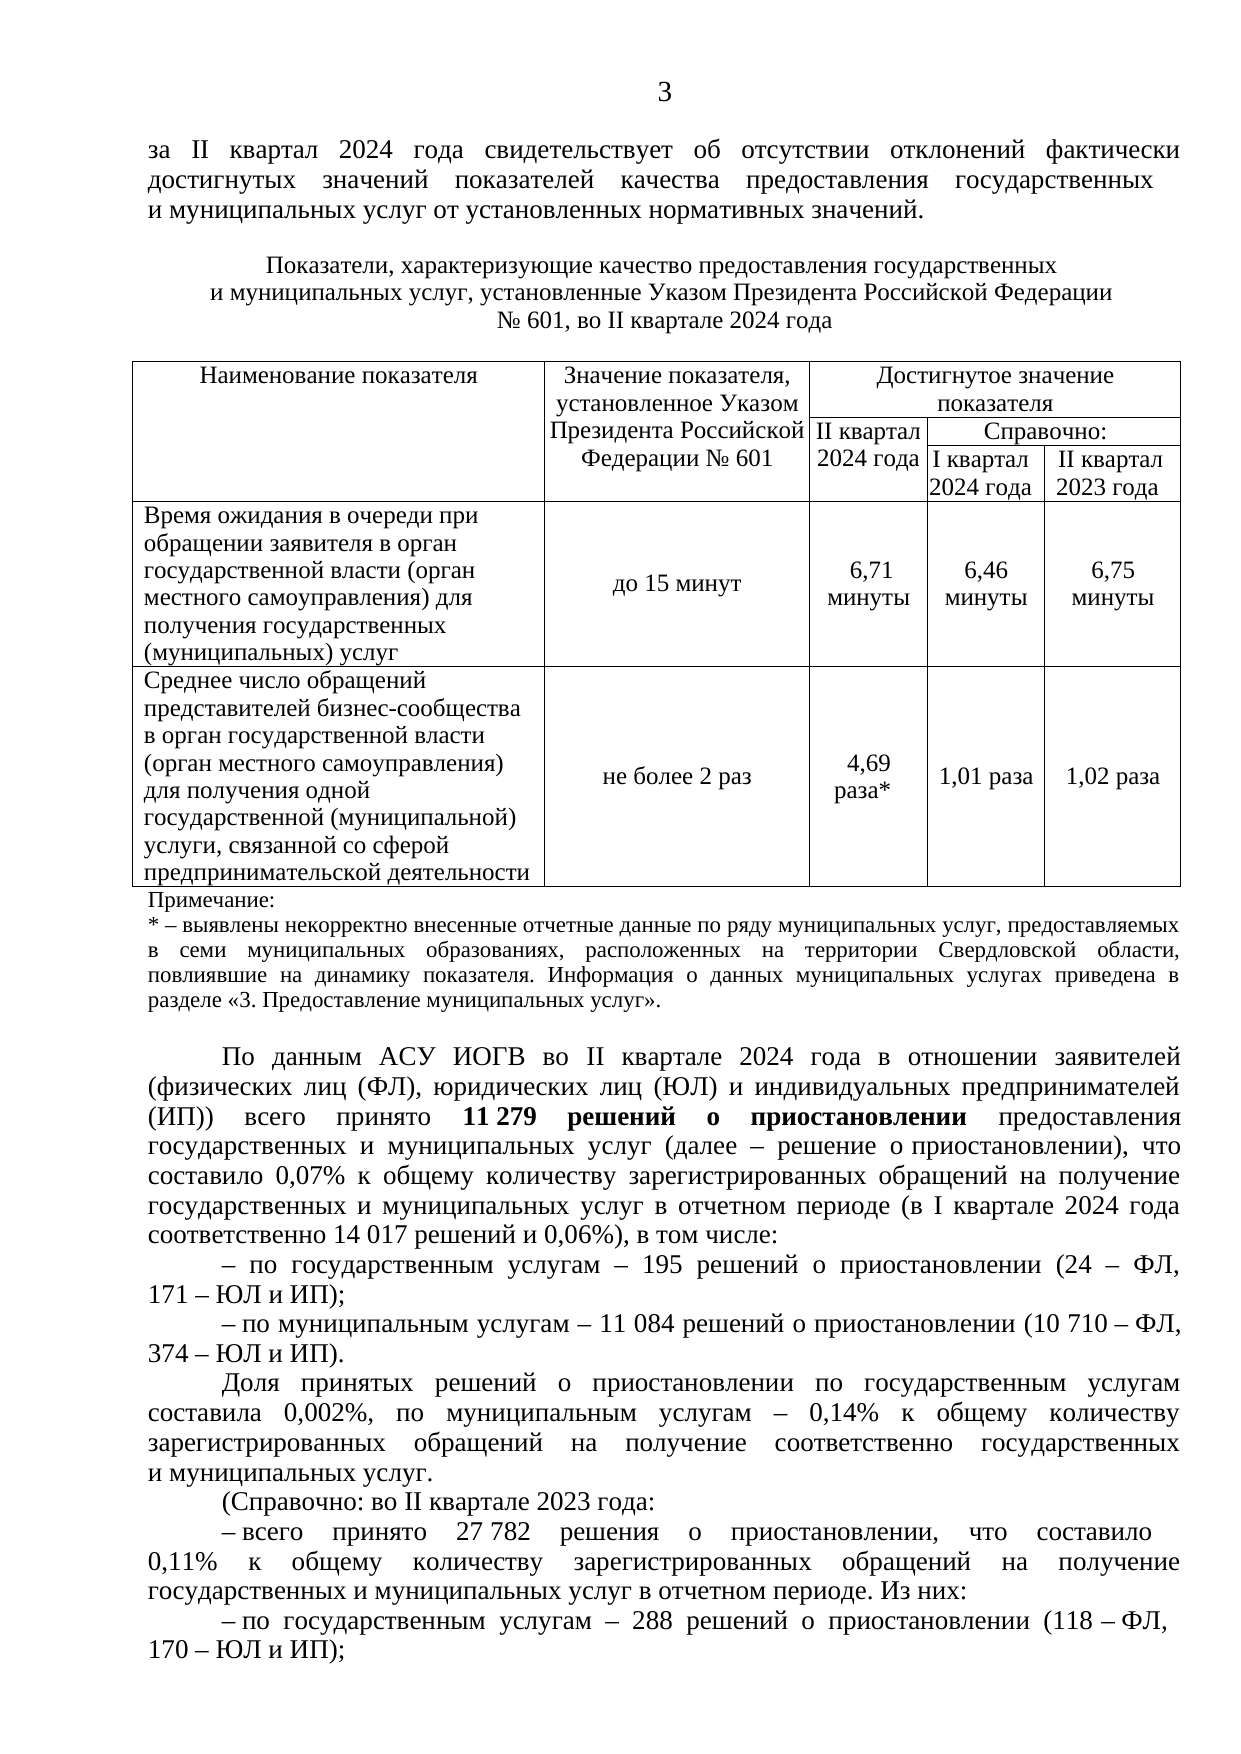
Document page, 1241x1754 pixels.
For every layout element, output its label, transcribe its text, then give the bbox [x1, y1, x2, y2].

table_cell до 15 минут [545, 502, 809, 666]
table_cell 4,69 раза* [810, 667, 927, 886]
text Показатели, характеризующие качество предоставления государственных [148, 252, 1181, 279]
table_header Значение показателя, установленное Указом Президента Российской Федерации № 601 [545, 362, 809, 501]
text * – выявлены некорректно внесенные отчетные данные по ряду муниципальных услуг, предоставляемых в семи муниципальных образованиях, расположенных на территории Свердловской области, повлиявшие на динамику показателя. Информация о данных муниципальных услугах приведена в разделе «3. Предоставление муниципальных услуг». [148, 912, 1181, 1012]
text за II квартал 2024 года свидетельствует об отсутствии отклонений фактически достигнутых значений показателей качества предоставления государственных и муниципальных услуг от установленных нормативных значений. [148, 135, 1181, 224]
text и муниципальных услуг, установленные Указом Президента Российской Федерации № 601, во II квартале 2024 года [148, 279, 1181, 333]
table_cell Среднее число обращений представителей бизнес-сообщества в орган государственной власти (орган местного самоуправления) для получения одной государственной (муниципальной) услуги, связанной со сферой предпринимательской деятельности [133, 667, 544, 886]
table_cell Время ожидания в очереди при обращении заявителя в орган государственной власти (орган местного самоуправления) для получения государственных (муниципальных) услуг [133, 502, 544, 666]
table_header Наименование показателя [133, 362, 544, 501]
text По данным АСУ ИОГВ во II квартале 2024 года в отношении заявителей (физических лиц (ФЛ), юридических лиц (ЮЛ) и индивидуальных предпринимателей (ИП)) всего принято 11 279 решений о приостановлении предоставления государственных и муниципальных услуг (далее – решение о приостановлении), что составило 0,07% к общему количеству зарегистрированных обращений на получение государственных и муниципальных услуг в отчетном периоде (в I квартале 2024 года соответственно 14 017 решений и 0,06%), в том числе: [148, 1042, 1181, 1250]
table_cell 6,75 минуты [1045, 502, 1180, 666]
table_cell I квартал 2024 года [928, 446, 1044, 501]
table_cell II квартал 2023 года [1045, 446, 1180, 501]
table_cell 1,01 раза [928, 667, 1044, 886]
text – по государственным услугам – 288 решений о приостановлении (118 – ФЛ, 170 – ЮЛ и ИП); [148, 1605, 1181, 1665]
text – по государственным услугам – 195 решений о приостановлении (24 – ФЛ, 171 – ЮЛ и ИП); [148, 1250, 1181, 1309]
text – по муниципальным услугам – 11 084 решений о приостановлении (10 710 – ФЛ, 374 – ЮЛ и ИП). [148, 1309, 1181, 1368]
text – всего принято 27 782 решения о приостановлении, что составило 0,11% к общему количеству зарегистрированных обращений на получение государственных и муниципальных услуг в отчетном периоде. Из них: [148, 1516, 1181, 1605]
table_cell 1,02 раза [1045, 667, 1180, 886]
table_cell не более 2 раз [545, 667, 809, 886]
table_cell [1181, 501, 1185, 666]
table_cell [1181, 417, 1185, 445]
table_cell 6,71 минуты [810, 502, 927, 666]
table_header [1181, 361, 1185, 417]
text Примечание: [148, 887, 1181, 912]
table_cell Справочно: [928, 418, 1180, 445]
text Доля принятых решений о приостановлении по государственным услугам составила 0,002%, по муниципальным услугам – 0,14% к общему количеству зарегистрированных обращений на получение соответственно государственных и муниципальных услуг. [148, 1368, 1181, 1487]
text (Справочно: во II квартале 2023 года: [148, 1487, 1181, 1516]
table_cell II квартал 2024 года [810, 418, 927, 501]
table_cell 6,46 минуты [928, 502, 1044, 666]
table_header Достигнутое значение показателя [810, 362, 1180, 417]
table_cell [1181, 666, 1185, 886]
table_cell [1181, 445, 1185, 501]
